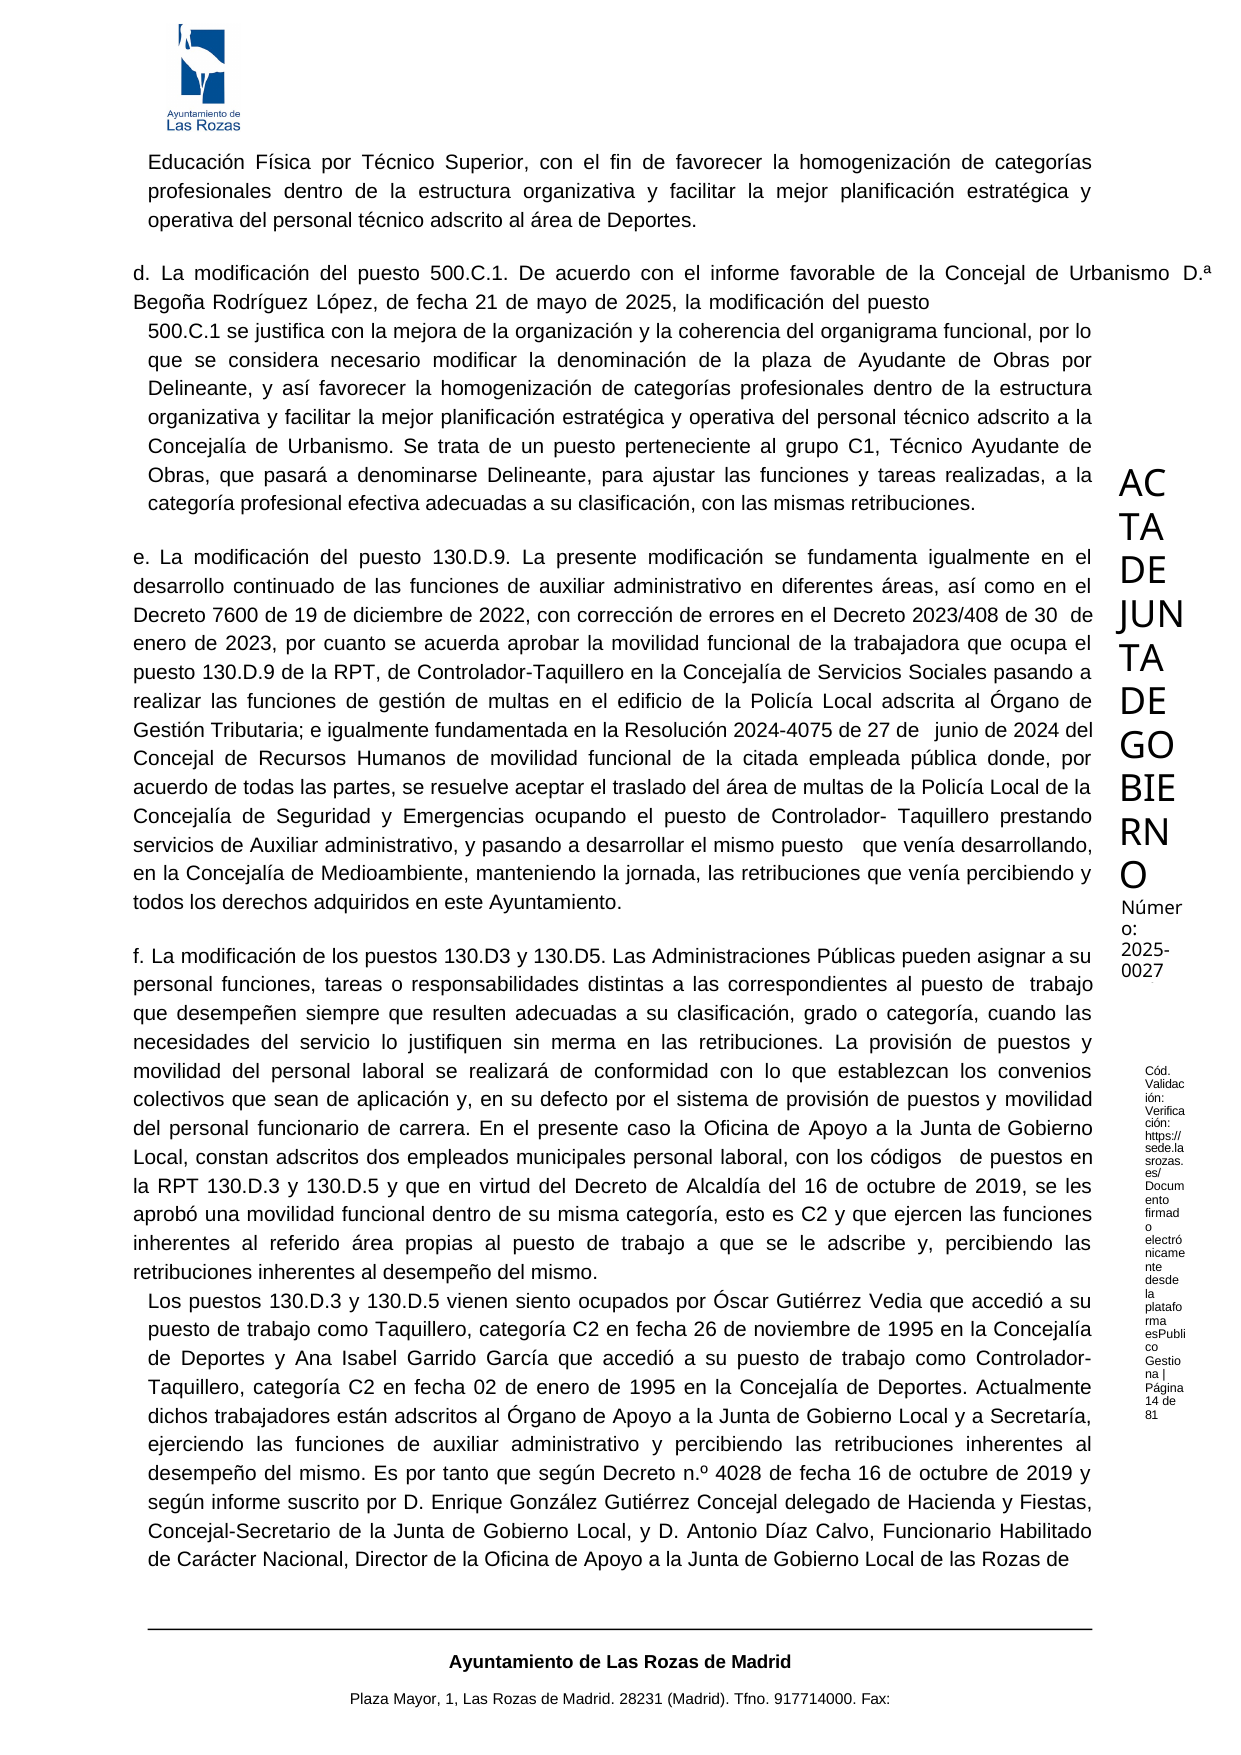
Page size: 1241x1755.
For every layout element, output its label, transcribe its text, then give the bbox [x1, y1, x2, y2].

list Cód. Validación: [1145, 1064, 1186, 1105]
list La modificación del puesto 500.C.1. De acuerdo con el informe favorable de la Concejal de Urbanismo D.ª Begoña Rodríguez López, de fecha 21 de mayo de 2025, la modificación del puesto [133, 261, 1211, 314]
list La modificación de los puestos 130.D3 y 130.D5. Las Administraciones Públicas pueden asignar a su personal funciones, tareas o responsabilidades distintas a las correspondientes al puesto de trabajo que desempeñen siempre que resulten adecuadas a su clasificación, grado o categoría, cuando las necesidades del servicio lo justifiquen sin merma en las retribuciones. La provisión de puestos y movilidad del personal laboral se realizará de conformidad con lo que establezcan los convenios colectivos que sean de aplicación y, en su defecto por el sistema de provisión de puestos y movilidad del personal funcionario de carrera. En el presente caso la Oficina de Apoyo a la Junta de Gobierno Local, constan adscritos dos empleados municipales personal laboral, con los códigos de puestos en la RPT 130.D.3 y 130.D.5 y que en virtud del Decreto de Alcaldía del 16 de octubre de 2019, se les aprobó una movilidad funcional dentro de su misma categoría, esto es C2 y que ejercen las funciones inherentes al referido área propias al puesto de trabajo a que se le adscribe y, percibiendo las retribuciones inherentes al desempeño del mismo. [133, 943, 1093, 1284]
text 500.C.1 se justifica con la mejora de la organización y la coherencia del organigrama funcional, por lo que se considera necesario modificar la denominación de la plaza de Ayudante de Obras por Delineante, y así favorecer la homogenización de categorías profesionales dentro de la estructura organizativa y facilitar la mejor planificación estratégica y operativa del personal técnico adscrito a la Concejalía de Urbanismo. Se trata de un puesto perteneciente al grupo C1, Técnico Ayudante de Obras, que pasará a denominarse Delineante, para ajustar las funciones y tareas realizadas, a la categoría profesional efectiva adecuadas a su clasificación, con las mismas retribuciones. [148, 319, 1093, 515]
list [1143, 1063, 1186, 1600]
list La modificación del puesto 130.D.9. La presente modificación se fundamenta igualmente en el desarrollo continuado de las funciones de auxiliar administrativo en diferentes áreas, así como en el Decreto 7600 de 19 de diciembre de 2022, con corrección de errores en el Decreto 2023/408 de 30 de enero de 2023, por cuanto se acuerda aprobar la movilidad funcional de la trabajadora que ocupa el puesto 130.D.9 de la RPT, de Controlador-Taquillero en la Concejalía de Servicios Sociales pasando a realizar las funciones de gestión de multas en el edificio de la Policía Local adscrita al Órgano de Gestión Tributaria; e igualmente fundamentada en la Resolución 2024-4075 de 27 de junio de 2024 del Concejal de Recursos Humanos de movilidad funcional de la citada empleada pública donde, por acuerdo de todas las partes, se resuelve aceptar el traslado del área de multas de la Policía Local de la Concejalía de Seguridad y Emergencias ocupando el puesto de Controlador- Taquillero prestando servicios de Auxiliar administrativo, y pasando a desarrollar el mismo puesto que venía desarrollando, en la Concejalía de Medioambiente, manteniendo la jornada, las retribuciones que venía percibiendo y todos los derechos adquiridos en este Ayuntamiento. [133, 545, 1093, 914]
text Número: 2025-0027 Fecha: 01/07/2025 [1121, 897, 1185, 983]
text ACTA DE JUNTA DE GOBIERNO [1119, 462, 1185, 897]
list Documento firmado electrónicamente desde la plataforma esPublico Gestiona | Página 14 de 81 [1145, 1180, 1186, 1422]
list Verificación: https://sede.lasrozas.es/ [1145, 1105, 1186, 1180]
text Educación Física por Técnico Superior, con el fin de favorecer la homogenización de categorías profesionales dentro de la estructura organizativa y facilitar la mejor planificación estratégica y operativa del personal técnico adscrito al área de Deportes. [148, 150, 1093, 231]
text Los puestos 130.D.3 y 130.D.5 vienen siento ocupados por Óscar Gutiérrez Vedia que accedió a su puesto de trabajo como Taquillero, categoría C2 en fecha 26 de noviembre de 1995 en la Concejalía de Deportes y Ana Isabel Garrido García que accedió a su puesto de trabajo como Controlador- Taquillero, categoría C2 en fecha 02 de enero de 1995 en la Concejalía de Deportes. Actualmente dichos trabajadores están adscritos al Órgano de Apoyo a la Junta de Gobierno Local y a Secretaría, ejerciendo las funciones de auxiliar administrativo y percibiendo las retribuciones inherentes al desempeño del mismo. Es por tanto que según Decreto n.º 4028 de fecha 16 de octubre de 2019 y según informe suscrito por D. Enrique González Gutiérrez Concejal delegado de Hacienda y Fiestas, Concejal-Secretario de la Junta de Gobierno Local, y D. Antonio Díaz Calvo, Funcionario Habilitado de Carácter Nacional, Director de la Oficina de Apoyo a la Junta de Gobierno Local de las Rozas de [148, 1288, 1093, 1571]
